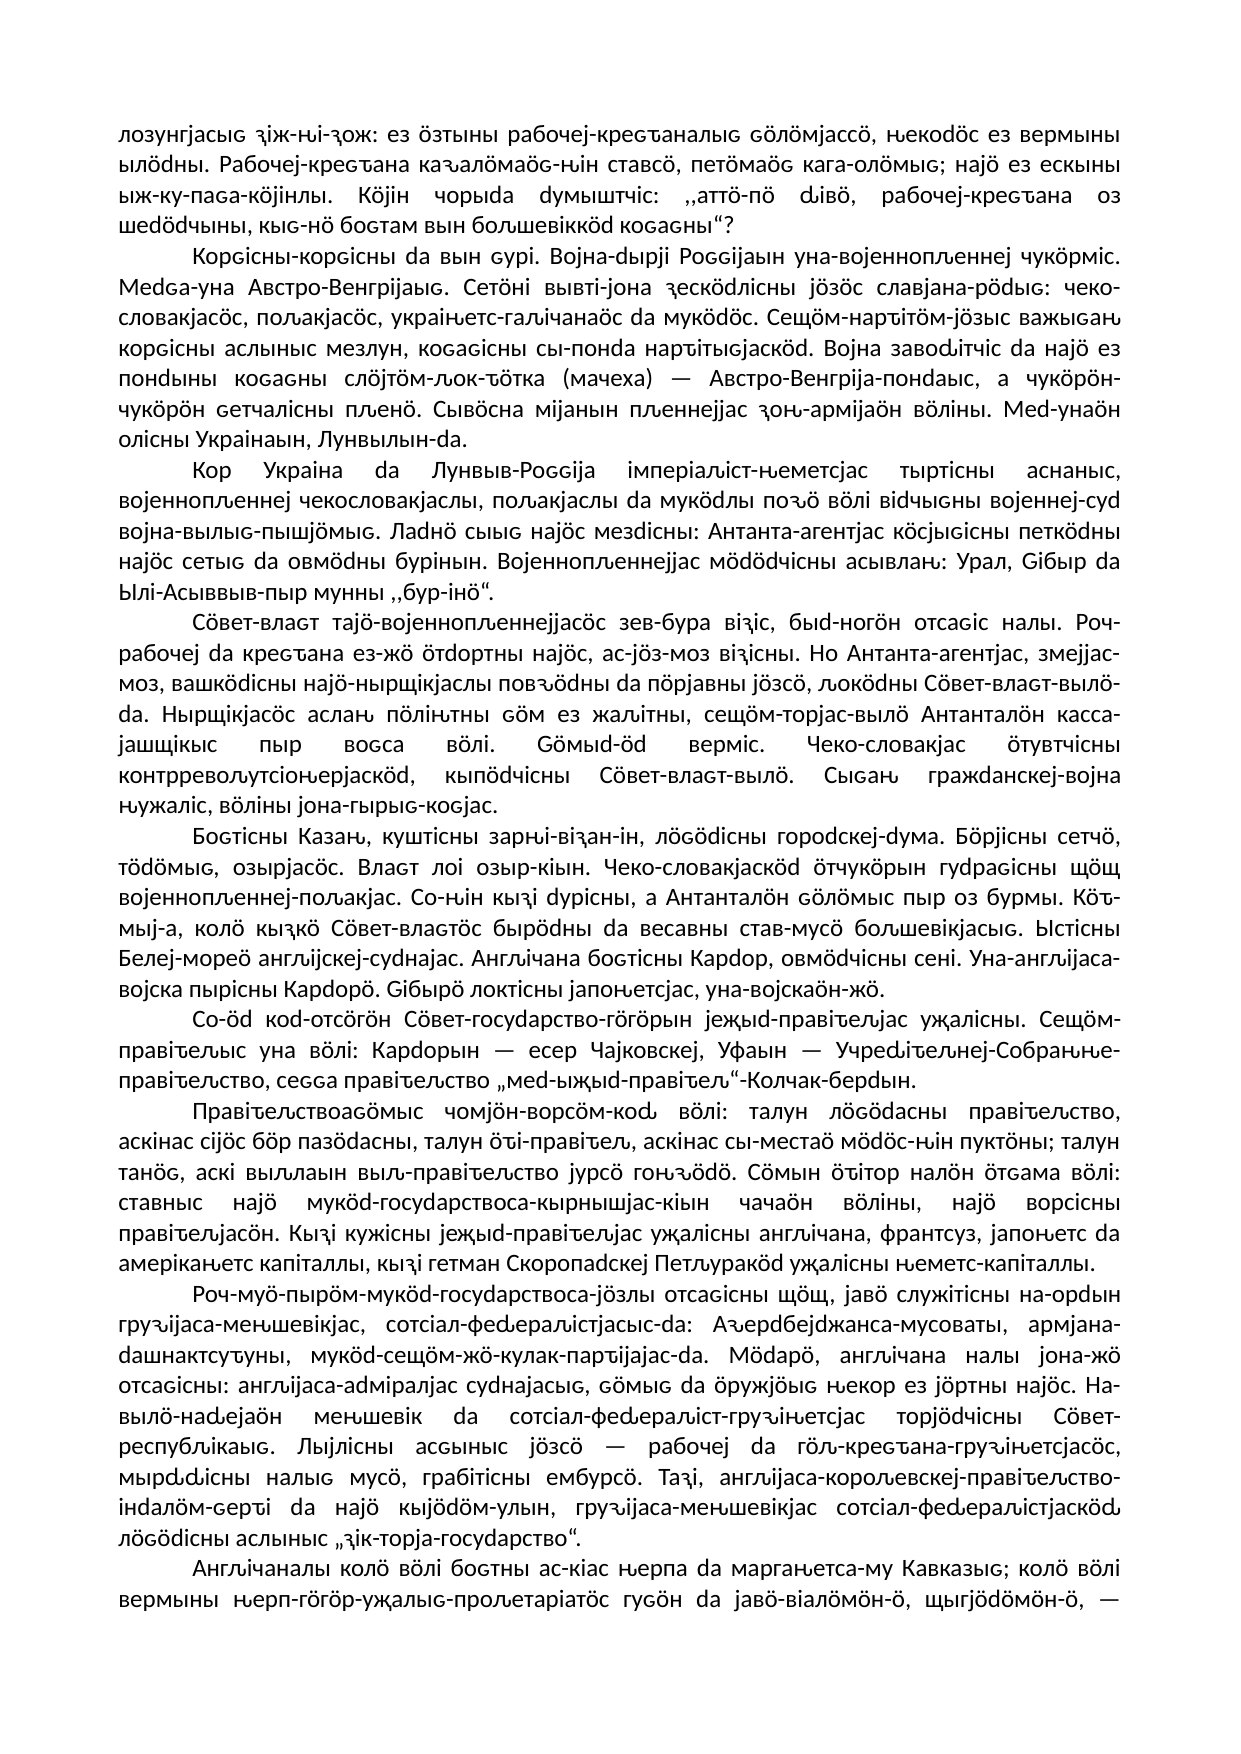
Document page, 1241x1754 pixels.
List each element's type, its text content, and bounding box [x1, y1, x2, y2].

text Правіԏеԉствоаԍӧмыс чомјӧн-ворсӧм-коԃ вӧлі: талун лӧԍӧԁасны правіԏеԉство, аскінас сіјӧс бӧр пазӧԁасны, талун ӧԏі-правіԏеԉ, аскінас сы-местаӧ мӧԁӧс-ԋін пуктӧны; талун танӧԍ, аскі выԉлаын выԉ-правіԏеԉство јурсӧ гоԋԅӧԁӧ. Сӧмын ӧԏітор налӧн ӧтԍама вӧлі: ставныс најӧ мукӧԁ-госуԁарствоса-кырнышјас-кіын чачаӧн вӧліны, најӧ ворсісны правіԏеԉјасӧн. Кыԇі кужісны јеҗыԁ-правіԏеԉјас уҗалісны ангԉічана, франтсуз, јапоԋетс ԁа амерікаԋетс капіталлы, кыԇі гетман Скоропаԁскеј Петԉуракӧԁ уҗалісны ԋеметс-капіталлы. [118, 1095, 1122, 1278]
text Кор Украіна ԁа Лунвыв-Роԍԍіја імперіаԉіст-ԋеметсјас тыртісны аснаныс, војеннопԉеннеј чекословакјаслы, поԉакјаслы ԁа мукӧԁлы поԅӧ вӧлі віԁчыԍны војеннеј-суԁ војна-вылыԍ-пышјӧмыԍ. Лаԁнӧ сыыԍ најӧс мезԁісны: Антанта-агентјас кӧсјыԍісны петкӧԁны најӧс сетыԍ ԁа овмӧԁны бурінын. Војеннопԉеннејјас мӧԁӧԁчісны асывлаԋ: Урал, Ԍібыр ԁа Ылі-Асыввыв-пыр мунны ,,бур-інӧ“. [118, 454, 1122, 606]
text Боԍтісны Казаԋ, куштісны зарԋі-віԇан-ін, лӧԍӧԁісны гороԁскеј-ԁума. Бӧрјісны сетчӧ, тӧԁӧмыԍ, озырјасӧс. Влаԍт лоі озыр-кіын. Чеко-словакјаскӧԁ ӧтчукӧрын гуԁраԍісны щӧщ војеннопԉеннеј-поԉакјас. Со-ԋін кыԇі ԁурісны, а Антанталӧн ԍӧлӧмыс пыр оз бурмы. Кӧԏ-мыј-а, колӧ кыԇкӧ Сӧвет-влаԍтӧс бырӧԁны ԁа весавны став-мусӧ боԉшевікјасыԍ. Ыстісны Белеј-мореӧ ангԉіјскеј-суԁнајас. Ангԉічана боԍтісны Карԁор, овмӧԁчісны сені. Уна-ангԉіјаса-војска пырісны Карԁорӧ. Ԍібырӧ локтісны јапоԋетсјас, уна-војскаӧн-жӧ. [118, 820, 1122, 1003]
text Корԍісны-корԍісны ԁа вын ԍурі. Војна-ԁырјі Роԍԍіјаын уна-војеннопԉеннеј чукӧрміс. Меԁԍа-уна Австро-Венгріјаыԍ. Сетӧні вывті-јона ԇескӧԁлісны јӧзӧс славјана-рӧԁыԍ: чеко-словакјасӧс, поԉакјасӧс, украіԋетс-гаԉічанаӧс ԁа мукӧԁӧс. Сещӧм-нарԏітӧм-јӧзыс важыԍаԋ корԍісны аслыныс мезлун, коԍаԍісны сы-понԁа нарԏітыԍјаскӧԁ. Војна завоԃітчіс ԁа најӧ ез понԁыны коԍаԍны слӧјтӧм-ԉок-ԏӧтка (мачеха) — Австро-Венгріја-понԁаыс, а чукӧрӧн-чукӧрӧн ԍетчалісны пԉенӧ. Сывӧсна міјанын пԉеннејјас ԇоԋ-арміјаӧн вӧліны. Меԁ-унаӧн олісны Украінаын, Лунвылын-ԁа. [118, 240, 1122, 454]
text лозунгјасыԍ ԇіж-ԋі-ԇож: ез ӧзтыны рабочеј-креԍԏаналыԍ ԍӧлӧмјассӧ, ԋекоԁӧс ез вермыны ылӧԁны. Рабочеј-креԍԏана каԅалӧмаӧԍ-ԋін ставсӧ, петӧмаӧԍ кага-олӧмыԍ; најӧ ез ескыны ыж-ку-паԍа-кӧјінлы. Кӧјін чорыԁа ԁумыштчіс: ,,аттӧ-пӧ ԃівӧ, рабочеј-креԍԏана оз шеԁӧԁчыны, кыԍ-нӧ боԍтам вын боԉшевіккӧԁ коԍаԍны“? [118, 118, 1122, 240]
text Ангԉічаналы колӧ вӧлі боԍтны ас-кіас ԋерпа ԁа маргаԋетса-му Кавказыԍ; колӧ вӧлі вермыны ԋерп-гӧгӧр-уҗалыԍ-проԉетаріатӧс гуԍӧн ԁа јавӧ-віалӧмӧн-ӧ, щыгјӧԁӧмӧн-ӧ, — [118, 1553, 1122, 1614]
text Со-ӧԁ коԁ-отсӧгӧн Сӧвет-госуԁарство-гӧгӧрын јеҗыԁ-правіԏеԉјас уҗалісны. Сещӧм-правіԏеԉыс уна вӧлі: Карԁорын — есер Чајковскеј, Уфаын — Учреԃіԏеԉнеј-Собраԋԋе-правіԏеԉство, сеԍԍа правіԏеԉство „меԁ-ыҗыԁ-правіԏеԉ“-Колчак-берԁын. [118, 1003, 1122, 1095]
text Роч-муӧ-пырӧм-мукӧԁ-госуԁарствоса-јӧзлы отсаԍісны щӧщ, јавӧ служітісны на-орԁын груԅіјаса-меԋшевікјас, сотсіал-феԃераԉістјасыс-ԁа: Аԅерԁбејԁжанса-мусоваты, армјана-ԁашнактсуԏуны, мукӧԁ-сещӧм-жӧ-кулак-парԏіјајас-ԁа. Мӧԁарӧ, ангԉічана налы јона-жӧ отсаԍісны: ангԉіјаса-аԁміралјас суԁнајасыԍ, ԍӧмыԍ ԁа ӧружјӧыԍ ԋекор ез јӧртны најӧс. На-вылӧ-наԃејаӧн меԋшевік ԁа сотсіал-феԃераԉіст-груԅіԋетсјас торјӧԁчісны Сӧвет-респубԉікаыԍ. Лыјлісны асԍыныс јӧзсӧ — рабочеј ԁа гӧԉ-креԍԏана-груԅіԋетсјасӧс, мырԃԃісны налыԍ мусӧ, грабітісны ембурсӧ. Таԇі, ангԉіјаса-короԉевскеј-правіԏеԉство-інԁалӧм-ԍерԏі ԁа најӧ кыјӧԁӧм-улын, груԅіјаса-меԋшевікјас сотсіал-феԃераԉістјаскӧԃ лӧԍӧԁісны аслыныс „ԇік-торја-госуԁарство“. [118, 1278, 1122, 1553]
text Сӧвет-влаԍт тајӧ-војеннопԉеннејјасӧс зев-бура віԇіс, быԁ-ногӧн отсаԍіс налы. Роч-рабочеј ԁа креԍԏана ез-жӧ ӧтԁортны најӧс, ас-јӧз-моз віԇісны. Но Антанта-агентјас, змејјас-моз, вашкӧԁісны најӧ-нырщікјаслы повԅӧԁны ԁа пӧрјавны јӧзсӧ, ԉокӧԁны Сӧвет-влаԍт-вылӧ-ԁа. Нырщікјасӧс аслаԋ пӧліԋтны ԍӧм ез жаԉітны, сещӧм-торјас-вылӧ Антанталӧн касса-јашщікыс пыр воԍса вӧлі. Ԍӧмыԁ-ӧԁ верміс. Чеко-словакјас ӧтувтчісны контрревоԉутсіоԋерјаскӧԁ, кыпӧԁчісны Сӧвет-влаԍт-вылӧ. Сыԍаԋ гражԁанскеј-војна ԋужаліс, вӧліны јона-гырыԍ-коԍјас. [118, 606, 1122, 820]
